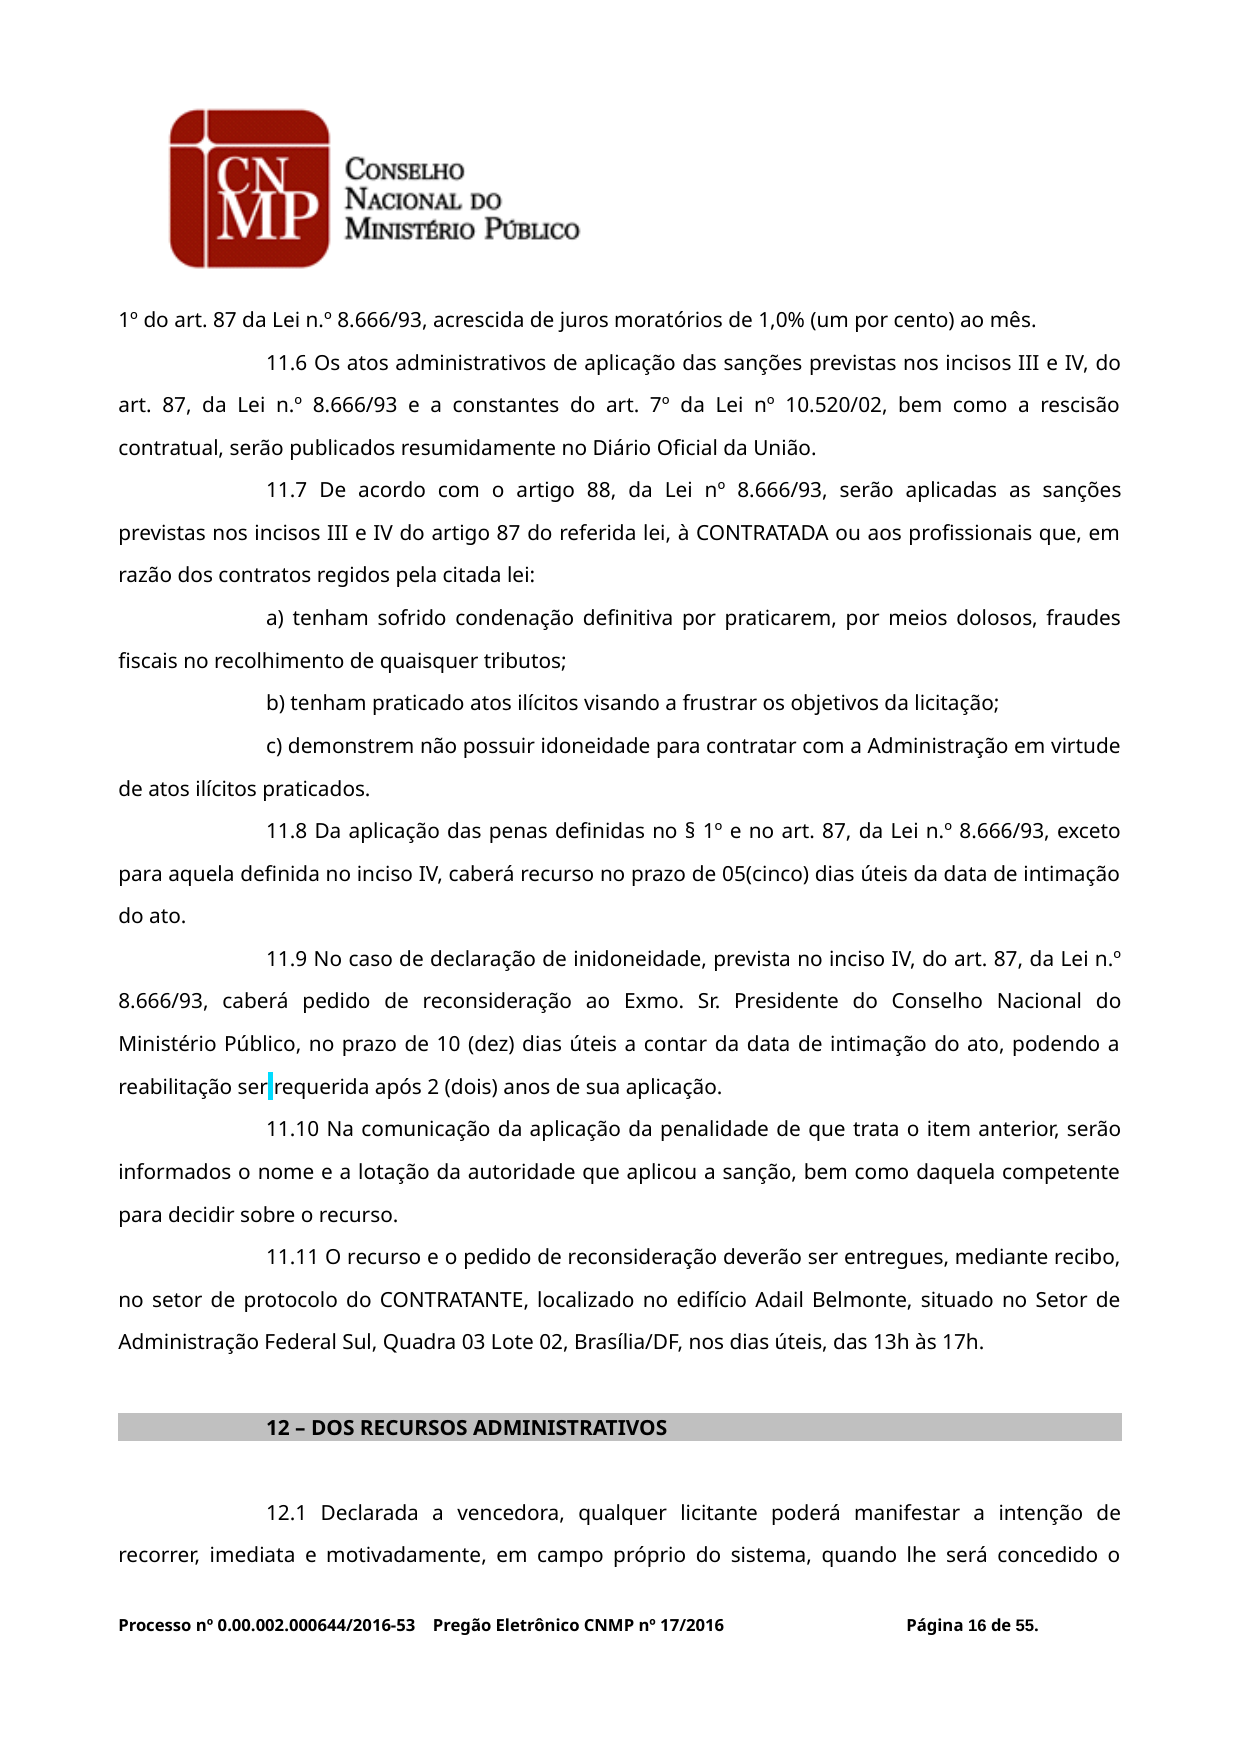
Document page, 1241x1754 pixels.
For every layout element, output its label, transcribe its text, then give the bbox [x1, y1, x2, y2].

text 11.6 Os atos administrativos de aplicação das sanções previstas nos incisos III e IV, do art. 87, da Lei n.º 8.666/93 e a constantes do art. 7º da Lei nº 10.520/02, bem como a rescisão contratual, serão publicados resumidamente no Diário Oficial da União. [118, 348, 1122, 461]
text 11.7 De acordo com o artigo 88, da Lei nº 8.666/93, serão aplicadas as sanções previstas nos incisos III e IV do artigo 87 do referida lei, à CONTRATADA ou aos profissionais que, em razão dos contratos regidos pela citada lei: [118, 475, 1122, 589]
text 12 – DOS RECURSOS ADMINISTRATIVOS [118, 1413, 1122, 1441]
text 12.1 Declarada a vencedora, qualquer licitante poderá manifestar a intenção de recorrer, imediata e motivadamente, em campo próprio do sistema, quando lhe será concedido o [118, 1498, 1122, 1569]
text 11.10 Na comunicação da aplicação da penalidade de que trata o item anterior, serão informados o nome e a lotação da autoridade que aplicou a sanção, bem como daquela competente para decidir sobre o recurso. [118, 1114, 1122, 1228]
text 11.11 O recurso e o pedido de reconsideração deverão ser entregues, mediante recibo, no setor de protocolo do CONTRATANTE, localizado no edifício Adail Belmonte, situado no Setor de Administração Federal Sul, Quadra 03 Lote 02, Brasília/DF, nos dias úteis, das 13h às 17h. [118, 1242, 1122, 1356]
text c) demonstrem não possuir idoneidade para contratar com a Administração em virtude de atos ilícitos praticados. [118, 731, 1122, 802]
text 11.9 No caso de declaração de inidoneidade, prevista no inciso IV, do art. 87, da Lei n.º 8.666/93, caberá pedido de reconsideração ao Exmo. Sr. Presidente do Conselho Nacional do Ministério Público, no prazo de 10 (dez) dias úteis a contar da data de intimação do ato, podendo a reabilitação ser requerida após 2 (dois) anos de sua aplicação. [118, 944, 1122, 1100]
text 11.8 Da aplicação das penas definidas no § 1º e no art. 87, da Lei n.º 8.666/93, exceto para aquela definida no inciso IV, caberá recurso no prazo de 05(cinco) dias úteis da data de intimação do ato. [118, 816, 1122, 930]
text 1º do art. 87 da Lei n.º 8.666/93, acrescida de juros moratórios de 1,0% (um por cento) ao mês. [118, 305, 1122, 333]
text b) tenham praticado atos ilícitos visando a frustrar os objetivos da licitação; [118, 688, 1122, 717]
text a) tenham sofrido condenação definitiva por praticarem, por meios dolosos, fraudes fiscais no recolhimento de quaisquer tributos; [118, 603, 1122, 674]
